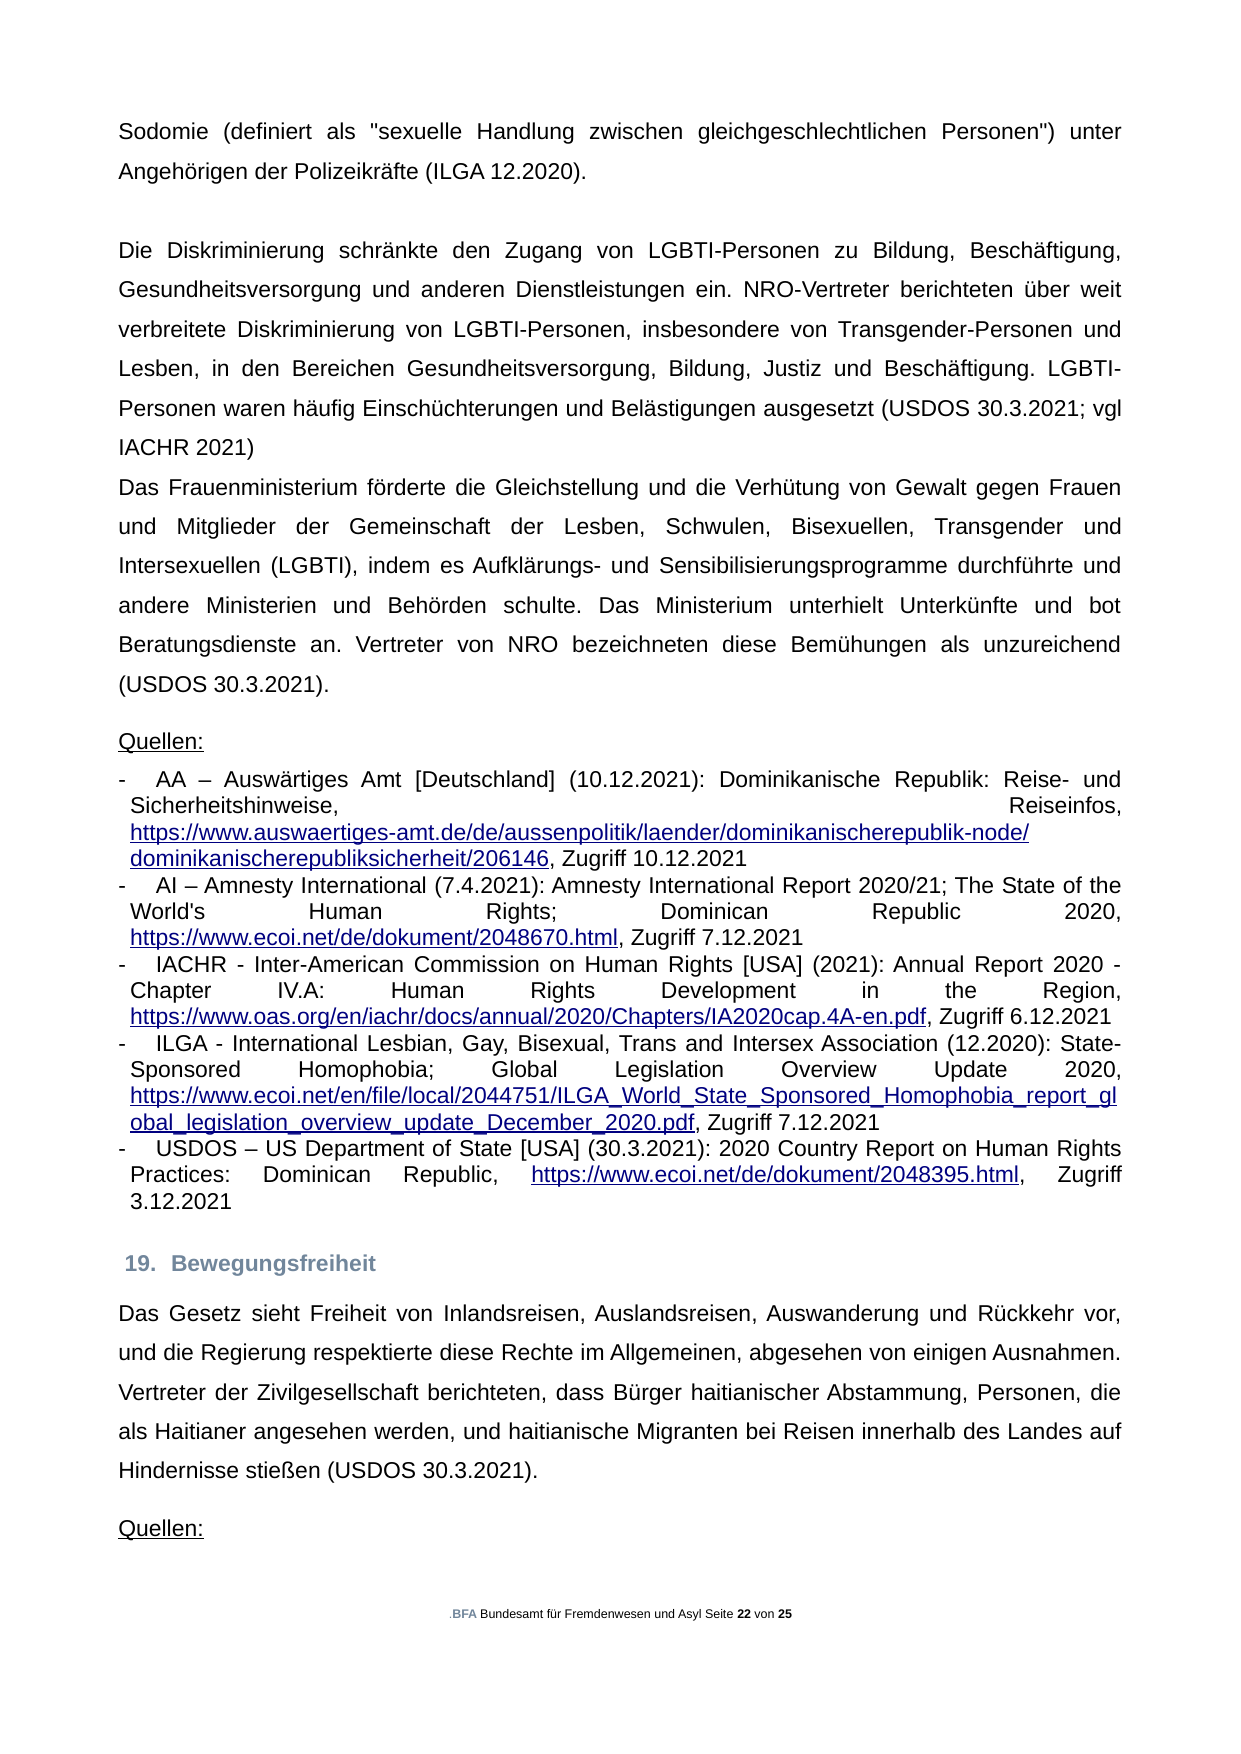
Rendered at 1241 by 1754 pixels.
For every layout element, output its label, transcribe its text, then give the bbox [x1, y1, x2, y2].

text Das Gesetz sieht Freiheit von Inlandsreisen, Auslandsreisen, Auswanderung und Rückkehr vor, und die Regierung respektierte diese Rechte im Allgemeinen, abgesehen von einigen Ausnahmen. Vertreter der Zivilgesellschaft berichteten, dass Bürger haitianischer Abstammung, Personen, die als Haitianer angesehen werden, und haitianische Migranten bei Reisen innerhalb des Landes auf Hindernisse stießen (USDOS 30.3.2021). [118, 1299, 1122, 1484]
list ILGA - International Lesbian, Gay, Bisexual, Trans and Intersex Association (12.2020): State-Sponsored Homophobia; Global Legislation Overview Update 2020, https://www.ecoi.net/en/file/local/2044751/ILGA_World_State_Sponsored_Homophobia_report_global_legislation_overview_update_December_2020.pdf, Zugriff 7.12.2021 [118, 1030, 1122, 1135]
list USDOS – US Department of State [USA] (30.3.2021): 2020 Country Report on Human Rights Practices: Dominican Republic, https://www.ecoi.net/de/dokument/2048395.html, Zugriff 3.12.2021 [118, 1135, 1122, 1214]
text Das Frauenministerium förderte die Gleichstellung und die Verhütung von Gewalt gegen Frauen und Mitglieder der Gemeinschaft der Lesben, Schwulen, Bisexuellen, Transgender und Intersexuellen (LGBTI), indem es Aufklärungs- und Sensibilisierungsprogramme durchführte und andere Ministerien und Behörden schulte. Das Ministerium unterhielt Unterkünfte und bot Beratungsdienste an. Vertreter von NRO bezeichneten diese Bemühungen als unzureichend (USDOS 30.3.2021). [118, 473, 1122, 697]
text Die Diskriminierung schränkte den Zugang von LGBTI-Personen zu Bildung, Beschäftigung, Gesundheitsversorgung und anderen Dienstleistungen ein. NRO-Vertreter berichteten über weit verbreitete Diskriminierung von LGBTI-Personen, insbesondere von Transgender-Personen und Lesben, in den Bereichen Gesundheitsversorgung, Bildung, Justiz und Beschäftigung. LGBTI-Personen waren häufig Einschüchterungen und Belästigungen ausgesetzt (USDOS 30.3.2021; vgl IACHR 2021) [118, 237, 1122, 460]
list AI – Amnesty International (7.4.2021): Amnesty International Report 2020/21; The State of the World's Human Rights; Dominican Republic 2020, https://www.ecoi.net/de/dokument/2048670.html, Zugriff 7.12.2021 [118, 872, 1122, 951]
list AA – Auswärtiges Amt [Deutschland] (10.12.2021): Dominikanische Republik: Reise- und Sicherheitshinweise, Reiseinfos, https://www.auswaertiges-amt.de/de/aussenpolitik/laender/dominikanischerepublik-node/dominikanischerepubliksicherheit/206146, Zugriff 10.12.2021 [118, 766, 1122, 872]
text Sodomie (definiert als "sexuelle Handlung zwischen gleichgeschlechtlichen Personen") unter Angehörigen der Polizeikräfte (ILGA 12.2020). [118, 118, 1122, 184]
text Quellen: [118, 1515, 1122, 1541]
subtitle Bewegungsfreiheit [118, 1249, 1112, 1276]
list IACHR - Inter-American Commission on Human Rights [USA] (2021): Annual Report 2020 - Chapter IV.A: Human Rights Development in the Region, https://www.oas.org/en/iachr/docs/annual/2020/Chapters/IA2020cap.4A-en.pdf, Zugriff 6.12.2021 [118, 951, 1122, 1030]
text Quellen: [118, 728, 1122, 754]
